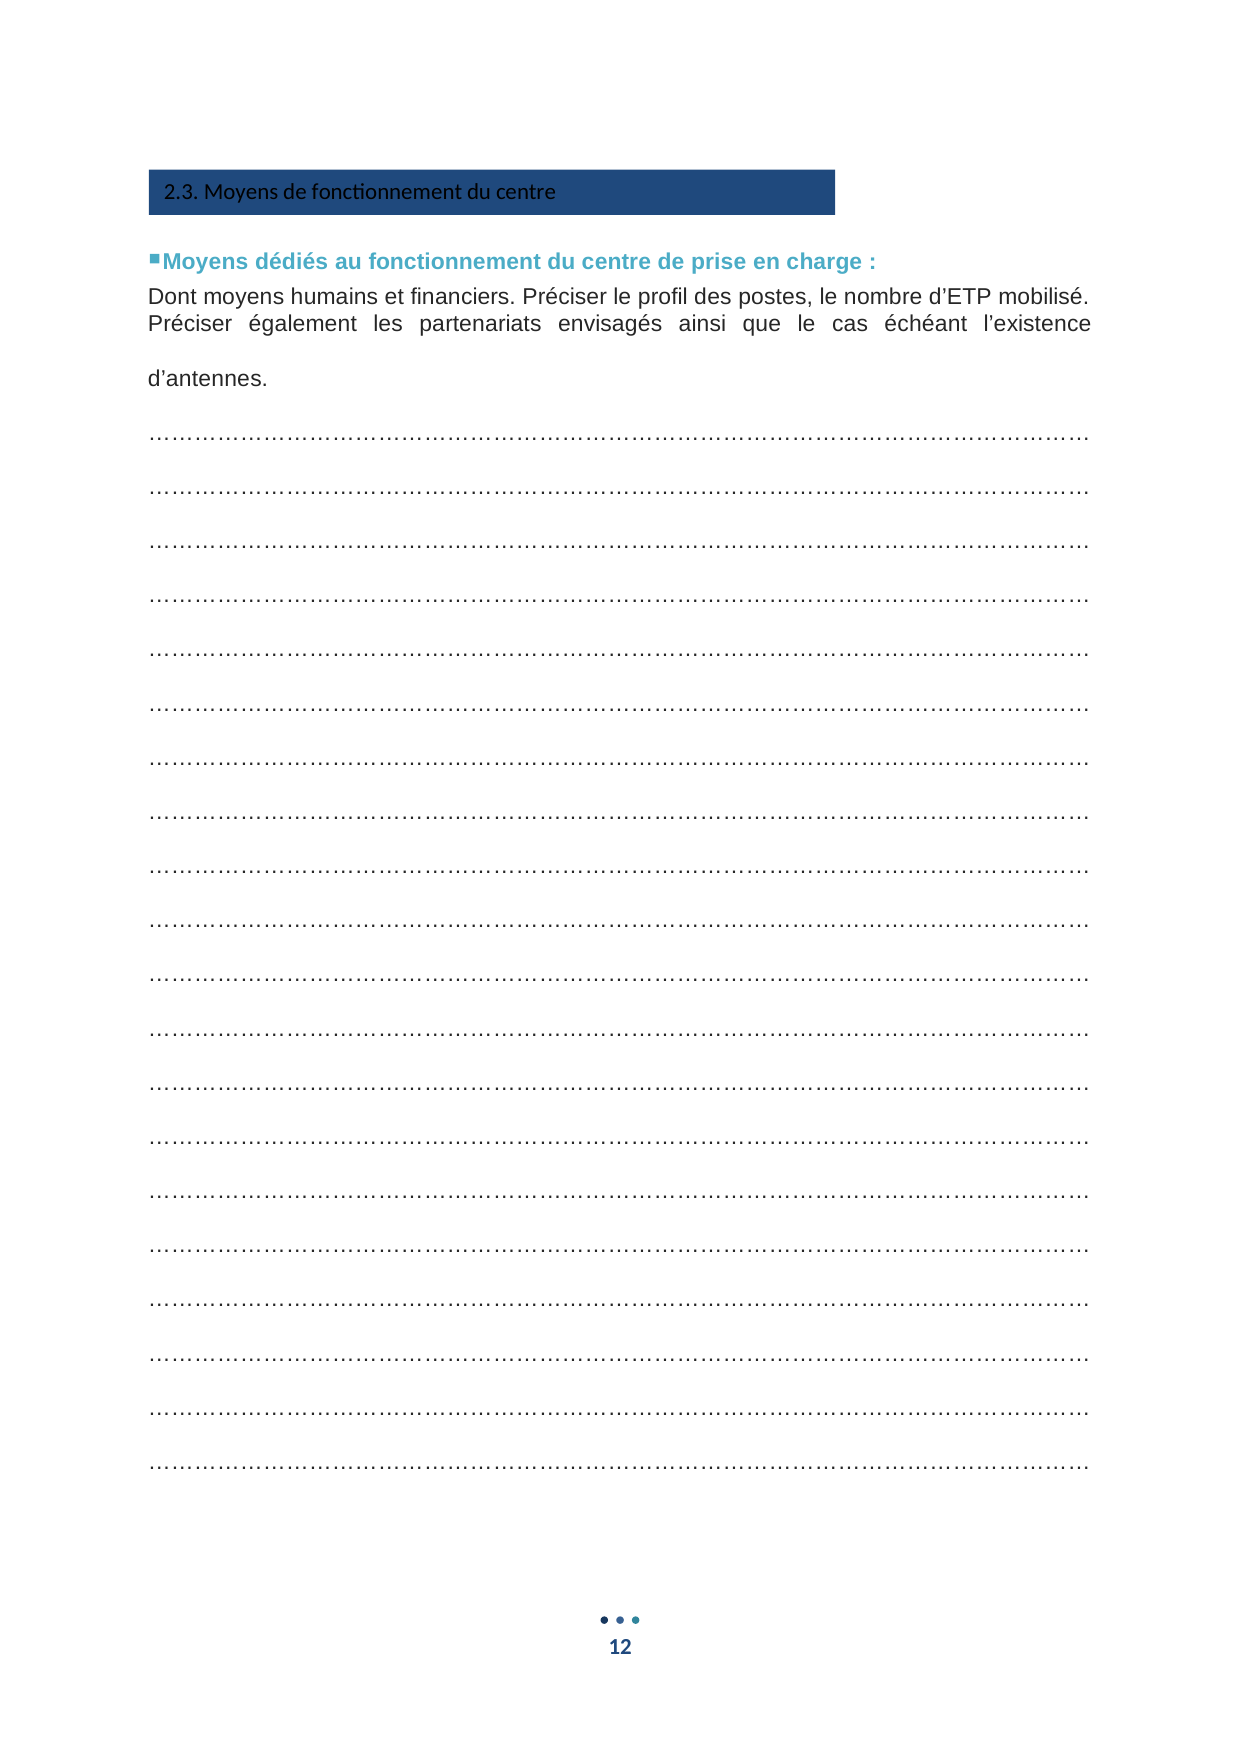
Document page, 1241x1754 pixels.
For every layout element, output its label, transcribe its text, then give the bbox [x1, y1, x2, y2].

text …………………………………………………………………………………………………………………………………………………………………………………………………………………………………………………………………………………………………………………………………………………………………………………………………………………………………………………… [148, 851, 1093, 1041]
text …………………………………………………………………………………………………………………………………………………………………………………………………………………………………………………………………………………………………………………………………………………………………………………………………………………………………………………… [148, 1068, 1093, 1258]
text …………………………………………………………………………………………………………………………………………………………………………………………………………………………………………………………………………………………………………………………………………………………………………………………………………………………………………………… …………………………………………………………………………………………………………………………………………………………………………………………………………………………………………………………………………………………………………………………………………………………………………………………………………………………………………………… [148, 418, 1093, 824]
text Dont moyens humains et financiers. Préciser le profil des postes, le nombre d’ETP mobilisé. [148, 283, 1093, 310]
list Moyens dédiés au fonctionnement du centre de prise en charge : [148, 247, 1093, 276]
text Préciser également les partenariats envisagés ainsi que le cas échéant l’existence d’antennes. [148, 310, 1093, 391]
text …………………………………………………………………………………………………………………………………………………………………………………………………………………………………………………………………………………………………………………………………………………………………………………………………………………………………………………… [148, 1285, 1093, 1474]
